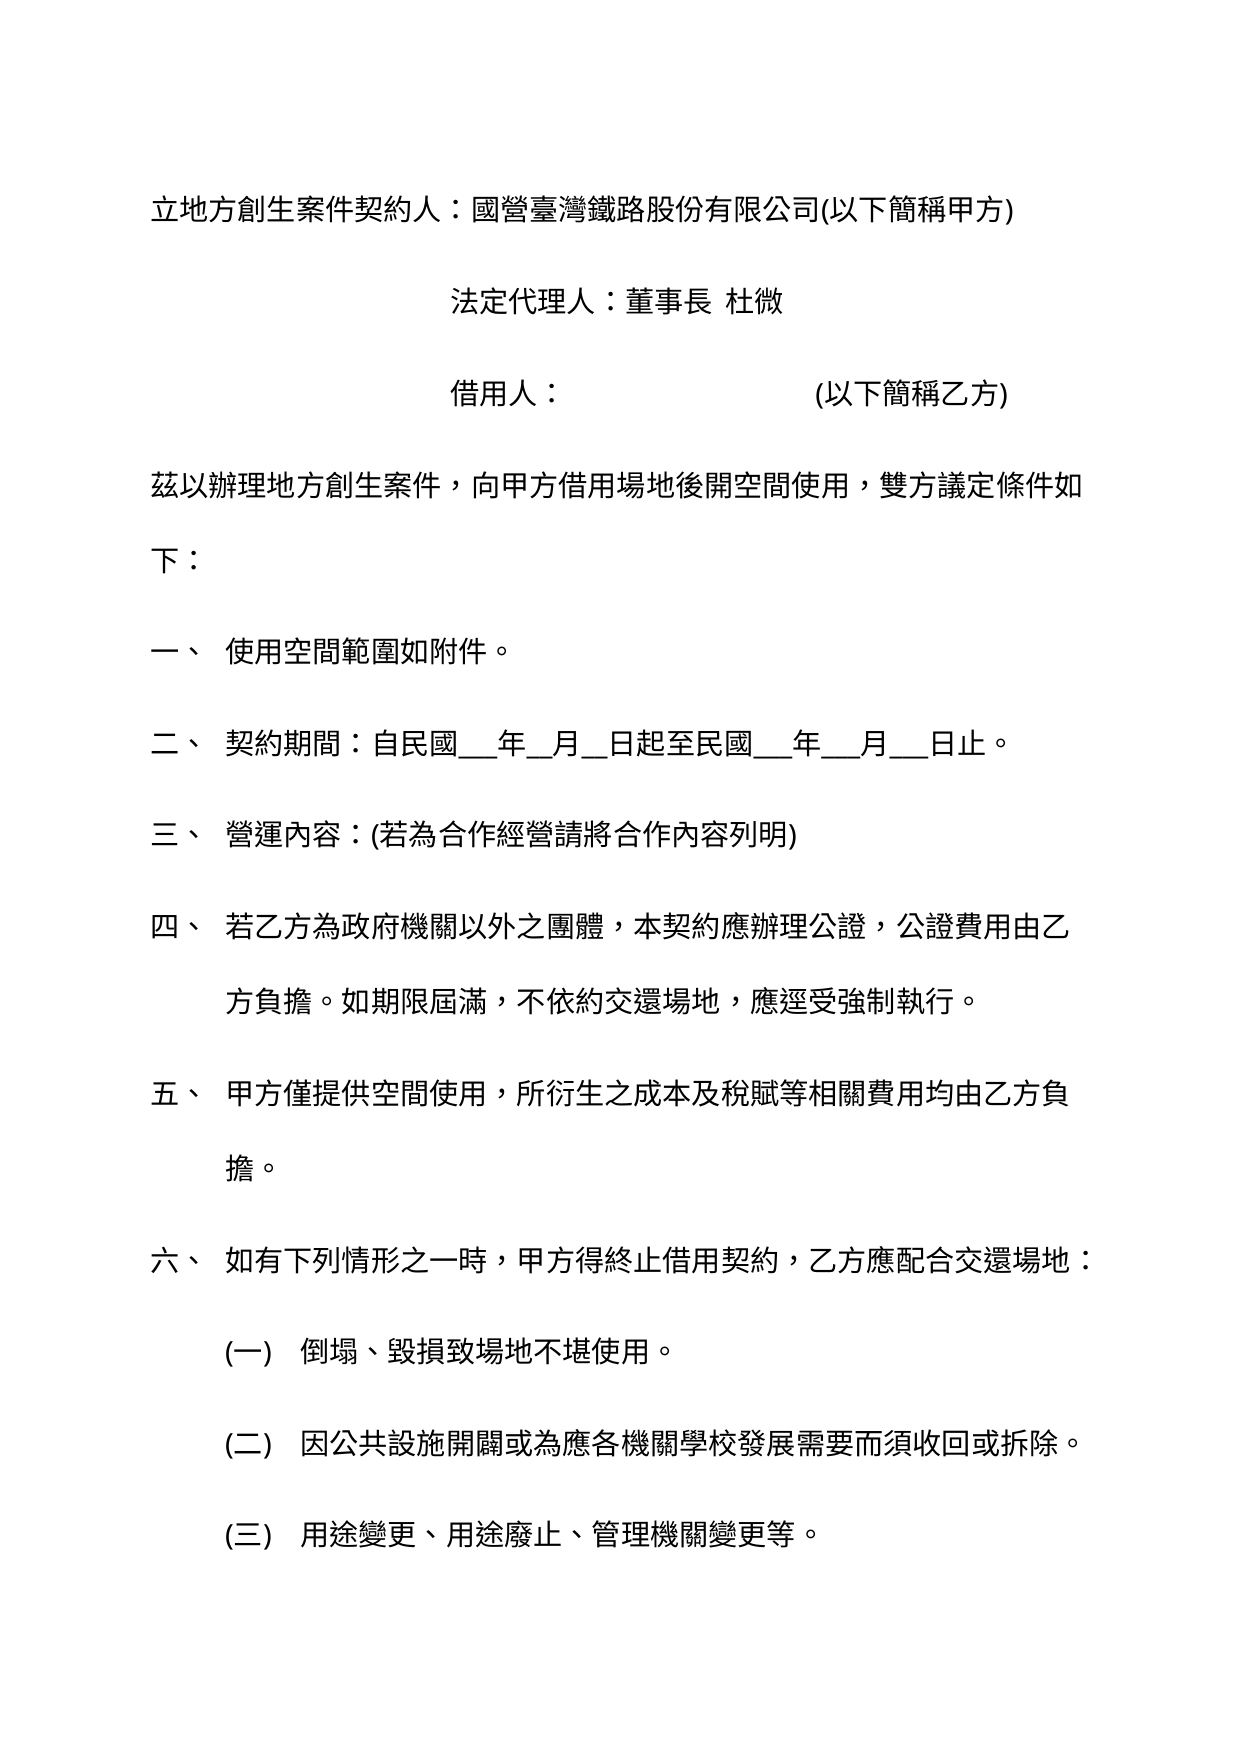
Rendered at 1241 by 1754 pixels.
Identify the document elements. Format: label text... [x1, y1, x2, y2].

list 營運內容：(若為合作經營請將合作內容列明) [150, 789, 1090, 864]
list 若乙方為政府機關以外之團體，本契約應辦理公證，公證費用由乙方負擔。如期限屆滿，不依約交還場地，應逕受強制執行。 [150, 881, 1090, 1031]
text 立地方創生案件契約人：國營臺灣鐵路股份有限公司(以下簡稱甲方) [150, 164, 1090, 239]
text 法定代理人：董事長 杜微 [150, 256, 1090, 331]
list 如有下列情形之一時，甲方得終止借用契約，乙方應配合交還場地： [150, 1214, 1090, 1289]
text 借用人： (以下簡稱乙方) [150, 348, 1090, 423]
list 使用空間範圍如附件。 [150, 606, 1090, 681]
list 契約期間：自民國___年__月__日起至民國___年___月___日止。 [150, 698, 1090, 773]
list 因公共設施開闢或為應各機關學校發展需要而須收回或拆除。 [225, 1398, 1090, 1473]
text 茲以辦理地方創生案件，向甲方借用場地後開空間使用，雙方議定條件如下： [150, 439, 1090, 589]
list 倒塌、毀損致場地不堪使用。 [225, 1306, 1090, 1381]
list 甲方僅提供空間使用，所衍生之成本及稅賦等相關費用均由乙方負擔。 [150, 1048, 1090, 1198]
list 用途變更、用途廢止、管理機關變更等。 [225, 1489, 1090, 1564]
